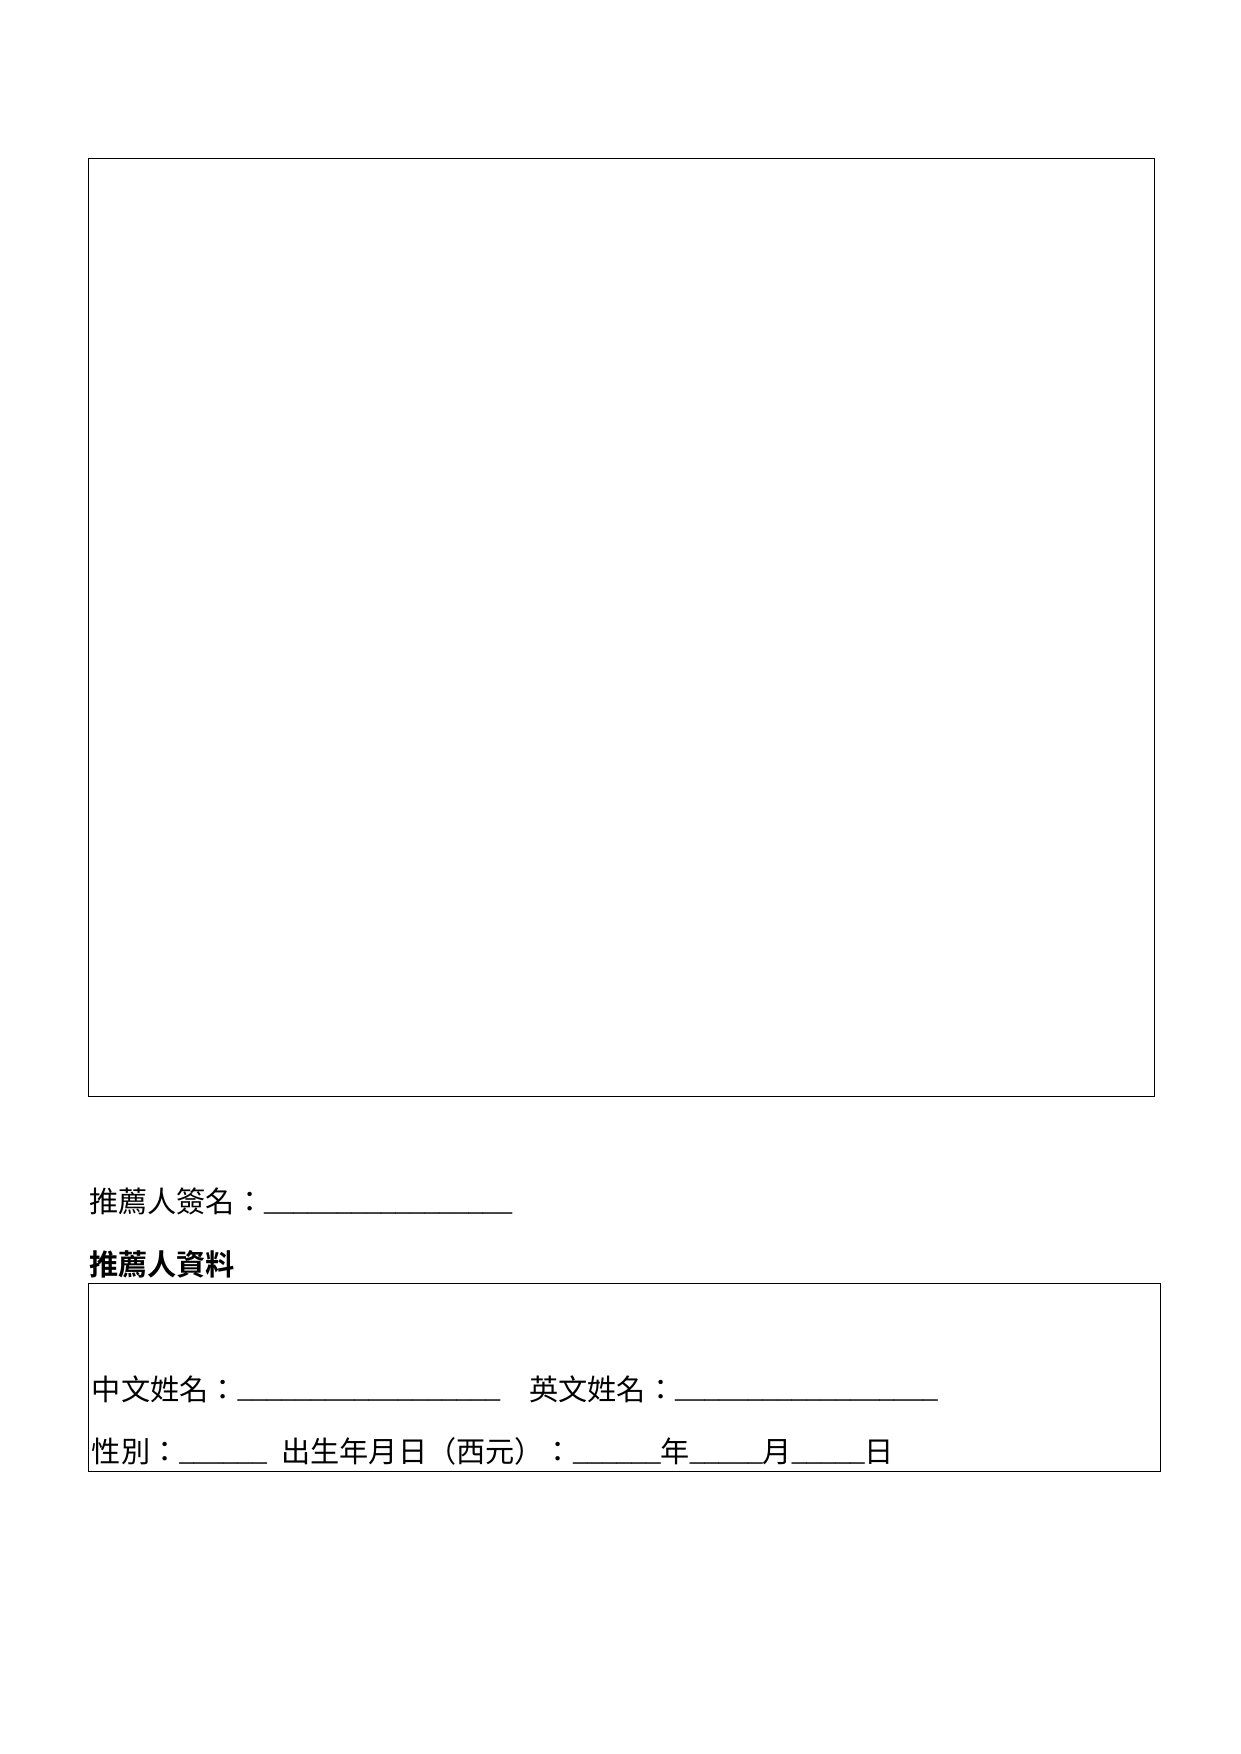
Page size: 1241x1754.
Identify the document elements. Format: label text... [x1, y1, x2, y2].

table_header 中文姓名：­­­__________________ 英文姓名：__________________ 性別：______ 出生年月日（西元）：______年_____月_____日 [89, 1284, 1160, 1471]
table_header [89, 159, 1154, 1096]
text 推薦人資料 [89, 1221, 1152, 1283]
text 推薦人簽名：_________________ [89, 1158, 1152, 1221]
